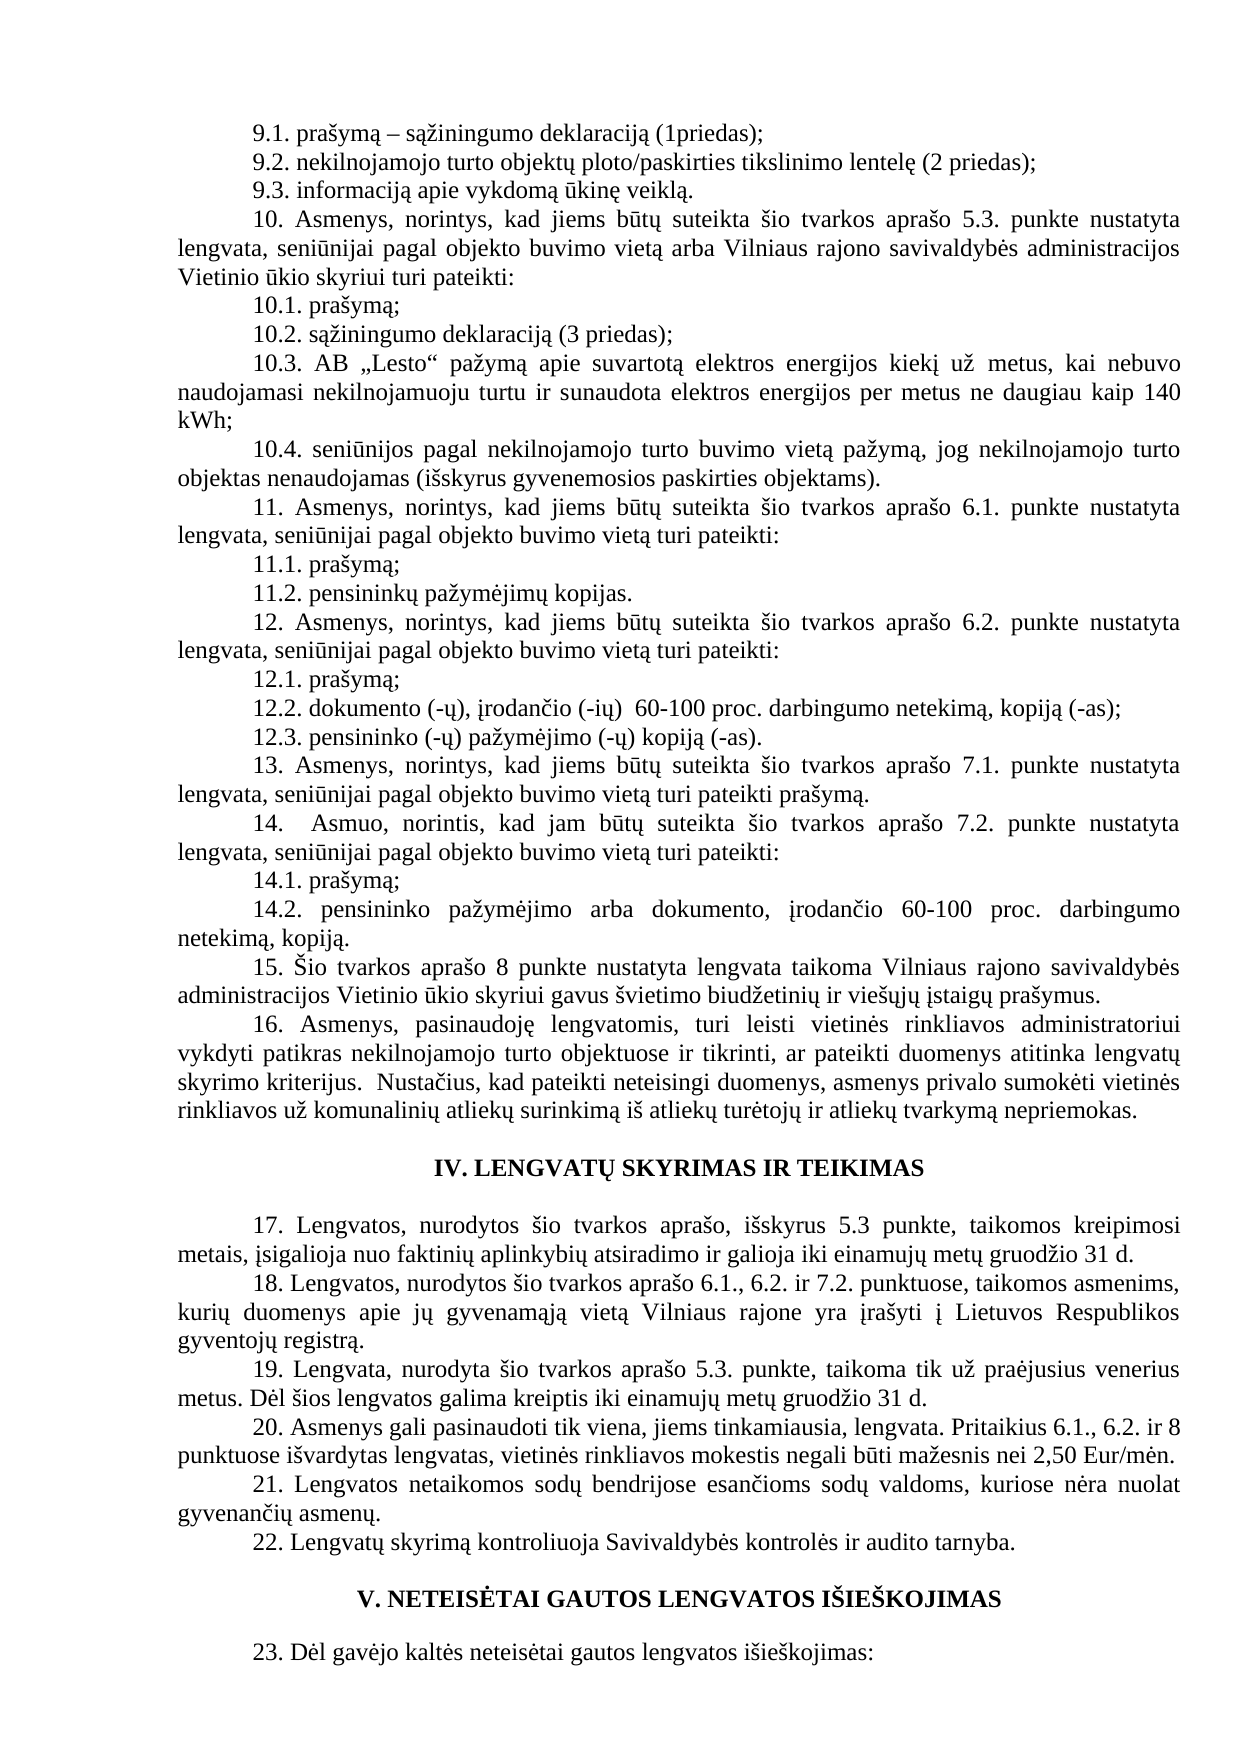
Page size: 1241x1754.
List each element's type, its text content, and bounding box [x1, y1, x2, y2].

text 11.2. pensininkų pažymėjimų kopijas. [177, 578, 1181, 607]
text IV. LENGVATŲ SKYRIMAS IR TEIKIMAS [177, 1153, 1181, 1182]
text 9.1. prašymą – sąžiningumo deklaraciją (1priedas); [177, 118, 1181, 147]
text 11.1. prašymą; [177, 549, 1181, 578]
text 10.3. AB „Lesto“ pažymą apie suvartotą elektros energijos kiekį už metus, kai nebuvo naudojamasi nekilnojamuoju turtu ir sunaudota elektros energijos per metus ne daugiau kaip 140 kWh; [177, 348, 1181, 434]
text 16. Asmenys, pasinaudoję lengvatomis, turi leisti vietinės rinkliavos administratoriui vykdyti patikras nekilnojamojo turto objektuose ir tikrinti, ar pateikti duomenys atitinka lengvatų skyrimo kriterijus. Nustačius, kad pateikti neteisingi duomenys, asmenys privalo sumokėti vietinės rinkliavos už komunalinių atliekų surinkimą iš atliekų turėtojų ir atliekų tvarkymą nepriemokas. [177, 1009, 1181, 1124]
text 11. Asmenys, norintys, kad jiems būtų suteikta šio tvarkos aprašo 6.1. punkte nustatyta lengvata, seniūnijai pagal objekto buvimo vietą turi pateikti: [177, 492, 1181, 549]
text 9.3. informaciją apie vykdomą ūkinę veiklą. [177, 176, 1181, 204]
text 12.3. pensininko (-ų) pažymėjimo (-ų) kopiją (-as). [177, 722, 1181, 751]
text 10.4. seniūnijos pagal nekilnojamojo turto buvimo vietą pažymą, jog nekilnojamojo turto objektas nenaudojamas (išskyrus gyvenemosios paskirties objektams). [177, 434, 1181, 492]
text 19. Lengvata, nurodyta šio tvarkos aprašo 5.3. punkte, taikoma tik už praėjusius venerius metus. Dėl šios lengvatos galima kreiptis iki einamujų metų gruodžio 31 d. [177, 1354, 1181, 1412]
text 12.1. prašymą; [177, 664, 1181, 693]
text 14.2. pensininko pažymėjimo arba dokumento, įrodančio 60-100 proc. darbingumo netekimą, kopiją. [177, 894, 1181, 952]
text 10.2. sąžiningumo deklaraciją (3 priedas); [177, 319, 1181, 348]
text 12. Asmenys, norintys, kad jiems būtų suteikta šio tvarkos aprašo 6.2. punkte nustatyta lengvata, seniūnijai pagal objekto buvimo vietą turi pateikti: [177, 607, 1181, 664]
text 14. Asmuo, norintis, kad jam būtų suteikta šio tvarkos aprašo 7.2. punkte nustatyta lengvata, seniūnijai pagal objekto buvimo vietą turi pateikti: [177, 808, 1181, 866]
text 18. Lengvatos, nurodytos šio tvarkos aprašo 6.1., 6.2. ir 7.2. punktuose, taikomos asmenims, kurių duomenys apie jų gyvenamąją vietą Vilniaus rajone yra įrašyti į Lietuvos Respublikos gyventojų registrą. [177, 1268, 1181, 1354]
text 10.1. prašymą; [177, 291, 1181, 319]
text 17. Lengvatos, nurodytos šio tvarkos aprašo, išskyrus 5.3 punkte, taikomos kreipimosi metais, įsigalioja nuo faktinių aplinkybių atsiradimo ir galioja iki einamujų metų gruodžio 31 d. [177, 1211, 1181, 1268]
text 21. Lengvatos netaikomos sodų bendrijose esančioms sodų valdoms, kuriose nėra nuolat gyvenančių asmenų. [177, 1469, 1181, 1527]
text 13. Asmenys, norintys, kad jiems būtų suteikta šio tvarkos aprašo 7.1. punkte nustatyta lengvata, seniūnijai pagal objekto buvimo vietą turi pateikti prašymą. [177, 751, 1181, 808]
text 12.2. dokumento (-ų), įrodančio (-ių) 60-100 proc. darbingumo netekimą, kopiją (-as); [177, 693, 1181, 722]
text 22. Lengvatų skyrimą kontroliuoja Savivaldybės kontrolės ir audito tarnyba. [177, 1527, 1181, 1556]
text 10. Asmenys, norintys, kad jiems būtų suteikta šio tvarkos aprašo 5.3. punkte nustatyta lengvata, seniūnijai pagal objekto buvimo vietą arba Vilniaus rajono savivaldybės administracijos Vietinio ūkio skyriui turi pateikti: [177, 204, 1181, 291]
text 23. Dėl gavėjo kaltės neteisėtai gautos lengvatos išieškojimas: [177, 1637, 1181, 1666]
text V. NETEISĖTAI GAUTOS LENGVATos IŠIEŠKOJIMAS [177, 1584, 1181, 1613]
text 9.2. nekilnojamojo turto objektų ploto/paskirties tikslinimo lentelę (2 priedas); [177, 147, 1181, 176]
text 20. Asmenys gali pasinaudoti tik viena, jiems tinkamiausia, lengvata. Pritaikius 6.1., 6.2. ir 8 punktuose išvardytas lengvatas, vietinės rinkliavos mokestis negali būti mažesnis nei 2,50 Eur/mėn. [177, 1412, 1181, 1469]
text 15. Šio tvarkos aprašo 8 punkte nustatyta lengvata taikoma Vilniaus rajono savivaldybės administracijos Vietinio ūkio skyriui gavus švietimo biudžetinių ir viešųjų įstaigų prašymus. [177, 952, 1181, 1009]
text 14.1. prašymą; [177, 866, 1181, 894]
